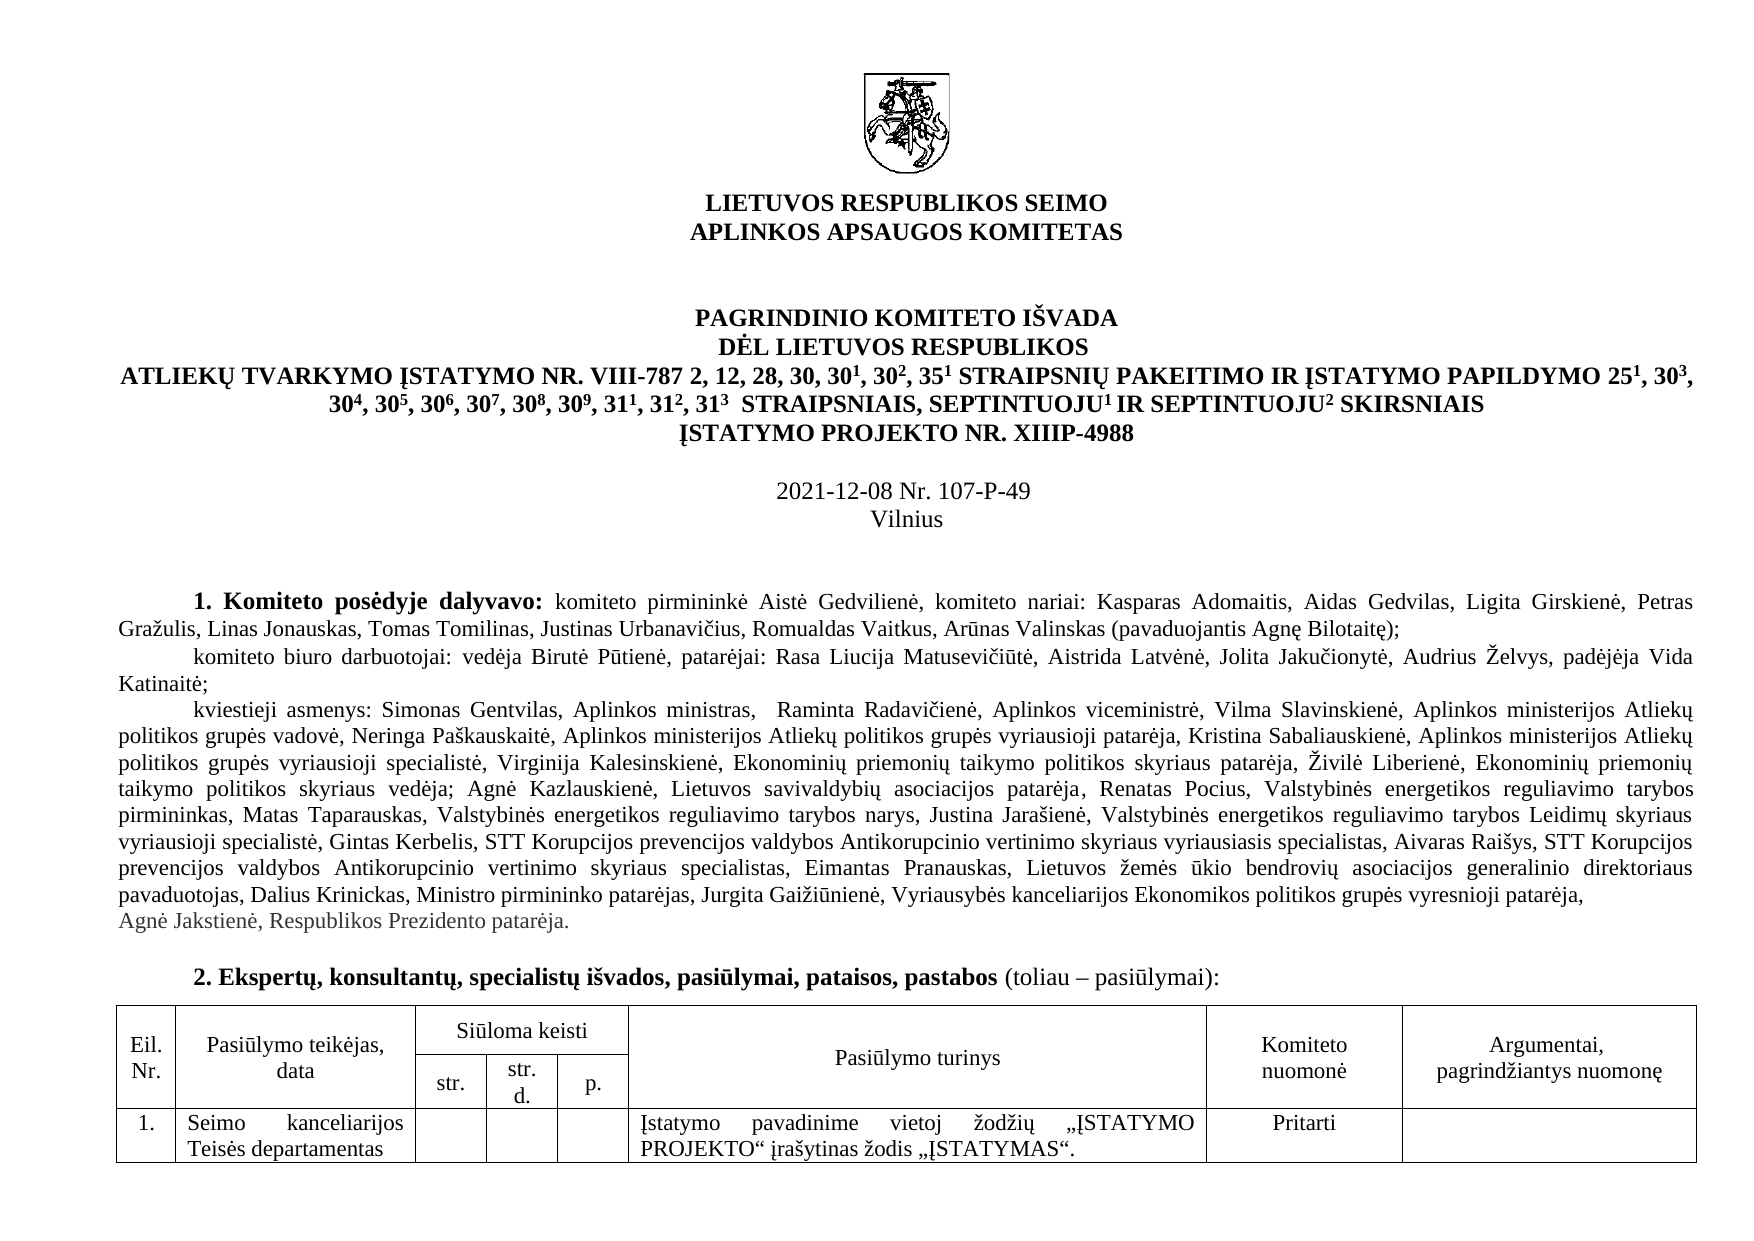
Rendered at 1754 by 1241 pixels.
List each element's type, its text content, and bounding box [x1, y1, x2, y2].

table_header Pasiūlymo teikėjas, data [176, 1006, 415, 1108]
table_cell [487, 1109, 557, 1162]
table_cell str. d. [487, 1055, 557, 1108]
text Aplinkos apsaugos komitetas [118, 217, 1695, 246]
table_cell Pritarti [1207, 1109, 1402, 1162]
table_cell [558, 1109, 628, 1162]
table_header Pasiūlymo turinys [629, 1006, 1206, 1108]
table_cell p. [558, 1055, 628, 1108]
table_cell [1403, 1109, 1696, 1162]
text ATLIEKŲ TVARKYMO ĮSTATYMO NR. VIII-787 2, 12, 28, 30, 301, 302, 351 STRAIPSNIŲ PAKEITIMO IR ĮSTATYMO PAPILDYMO 251, 303, 304, 305, 306, 307, 308, 309, 311, 312, 313 STRAIPSNIAIS, SEPTINTUOJU1 IR SEPTINTUOJU2 SKIRSNIAIS [118, 361, 1695, 418]
text 2021-12-08 Nr. 107-P-49 [118, 476, 1695, 504]
text kviestieji asmenys: Simonas Gentvilas, Aplinkos ministras, Raminta Radavičienė, Aplinkos viceministrė, Vilma Slavinskienė, Aplinkos ministerijos Atliekų politikos grupės vadovė, Neringa Paškauskaitė, Aplinkos ministerijos Atliekų politikos grupės vyriausioji patarėja, Kristina Sabaliauskienė, Aplinkos ministerijos Atliekų politikos grupės vyriausioji specialistė, Virginija Kalesinskienė, Ekonominių priemonių taikymo politikos skyriaus patarėja, Živilė Liberienė, Ekonominių priemonių taikymo politikos skyriaus vedėja; Agnė Kazlauskienė, Lietuvos savivaldybių asociacijos patarėja, Renatas Pocius, Valstybinės energetikos reguliavimo tarybos pirmininkas, Matas Taparauskas, Valstybinės energetikos reguliavimo tarybos narys, Justina Jarašienė, Valstybinės energetikos reguliavimo tarybos Leidimų skyriaus vyriausioji specialistė, Gintas Kerbelis, STT Korupcijos prevencijos valdybos Antikorupcinio vertinimo skyriaus vyriausiasis specialistas, Aivaras Raišys, STT Korupcijos prevencijos valdybos Antikorupcinio vertinimo skyriaus specialistas, Eimantas Pranauskas, Lietuvos žemės ūkio bendrovių asociacijos generalinio direktoriaus pavaduotojas, Dalius Krinickas, Ministro pirmininko patarėjas, Jurgita Gaižiūnienė, Vyriausybės kanceliarijos Ekonomikos politikos grupės vyresnioji patarėja, [118, 696, 1695, 907]
table_header Siūloma keisti [416, 1006, 628, 1054]
subtitle ĮSTATYMO PROJEKTo nr. xiiip-4988 [118, 418, 1695, 447]
text 1. Komiteto posėdyje dalyvavo: komiteto pirmininkė Aistė Gedvilienė, komiteto nariai: Kasparas Adomaitis, Aidas Gedvilas, Ligita Girskienė, Petras Gražulis, Linas Jonauskas, Tomas Tomilinas, Justinas Urbanavičius, Romualdas Vaitkus, Arūnas Valinskas (pavaduojantis Agnę Bilotaitę); [118, 586, 1695, 641]
table_cell 1. [117, 1109, 175, 1162]
table_header Argumentai, pagrindžiantys nuomonę [1403, 1006, 1696, 1108]
table_header Komiteto nuomonė [1207, 1006, 1402, 1108]
text Agnė Jakstienė, Respublikos Prezidento patarėja. [118, 907, 1695, 933]
table_cell str. [416, 1055, 486, 1108]
table_cell [416, 1109, 486, 1162]
text Vilnius [118, 504, 1695, 533]
subtitle PAGRINDINIO KOMITETO IŠVADA [118, 303, 1695, 332]
text DĖL LIETUVOS RESPUBLIKOS [118, 332, 1695, 361]
table_header Eil. Nr. [117, 1006, 175, 1108]
text komiteto biuro darbuotojai: vedėja Birutė Pūtienė, patarėjai: Rasa Liucija Matusevičiūtė, Aistrida Latvėnė, Jolita Jakučionytė, Audrius Želvys, padėjėja Vida Katinaitė; [118, 641, 1695, 696]
table_cell Įstatymo pavadinime vietoj žodžių „ĮSTATYMO PROJEKTO“ įrašytinas žodis „ĮSTATYMAS“. [629, 1109, 1206, 1162]
text LIETUVOS RESPUBLIKOS SEIMO [118, 188, 1695, 217]
table_cell Seimo kanceliarijos Teisės departamentas [176, 1109, 415, 1162]
subtitle 2. Ekspertų, konsultantų, specialistų išvados, pasiūlymai, pataisos, pastabos (toliau – pasiūlymai): [118, 962, 1695, 991]
